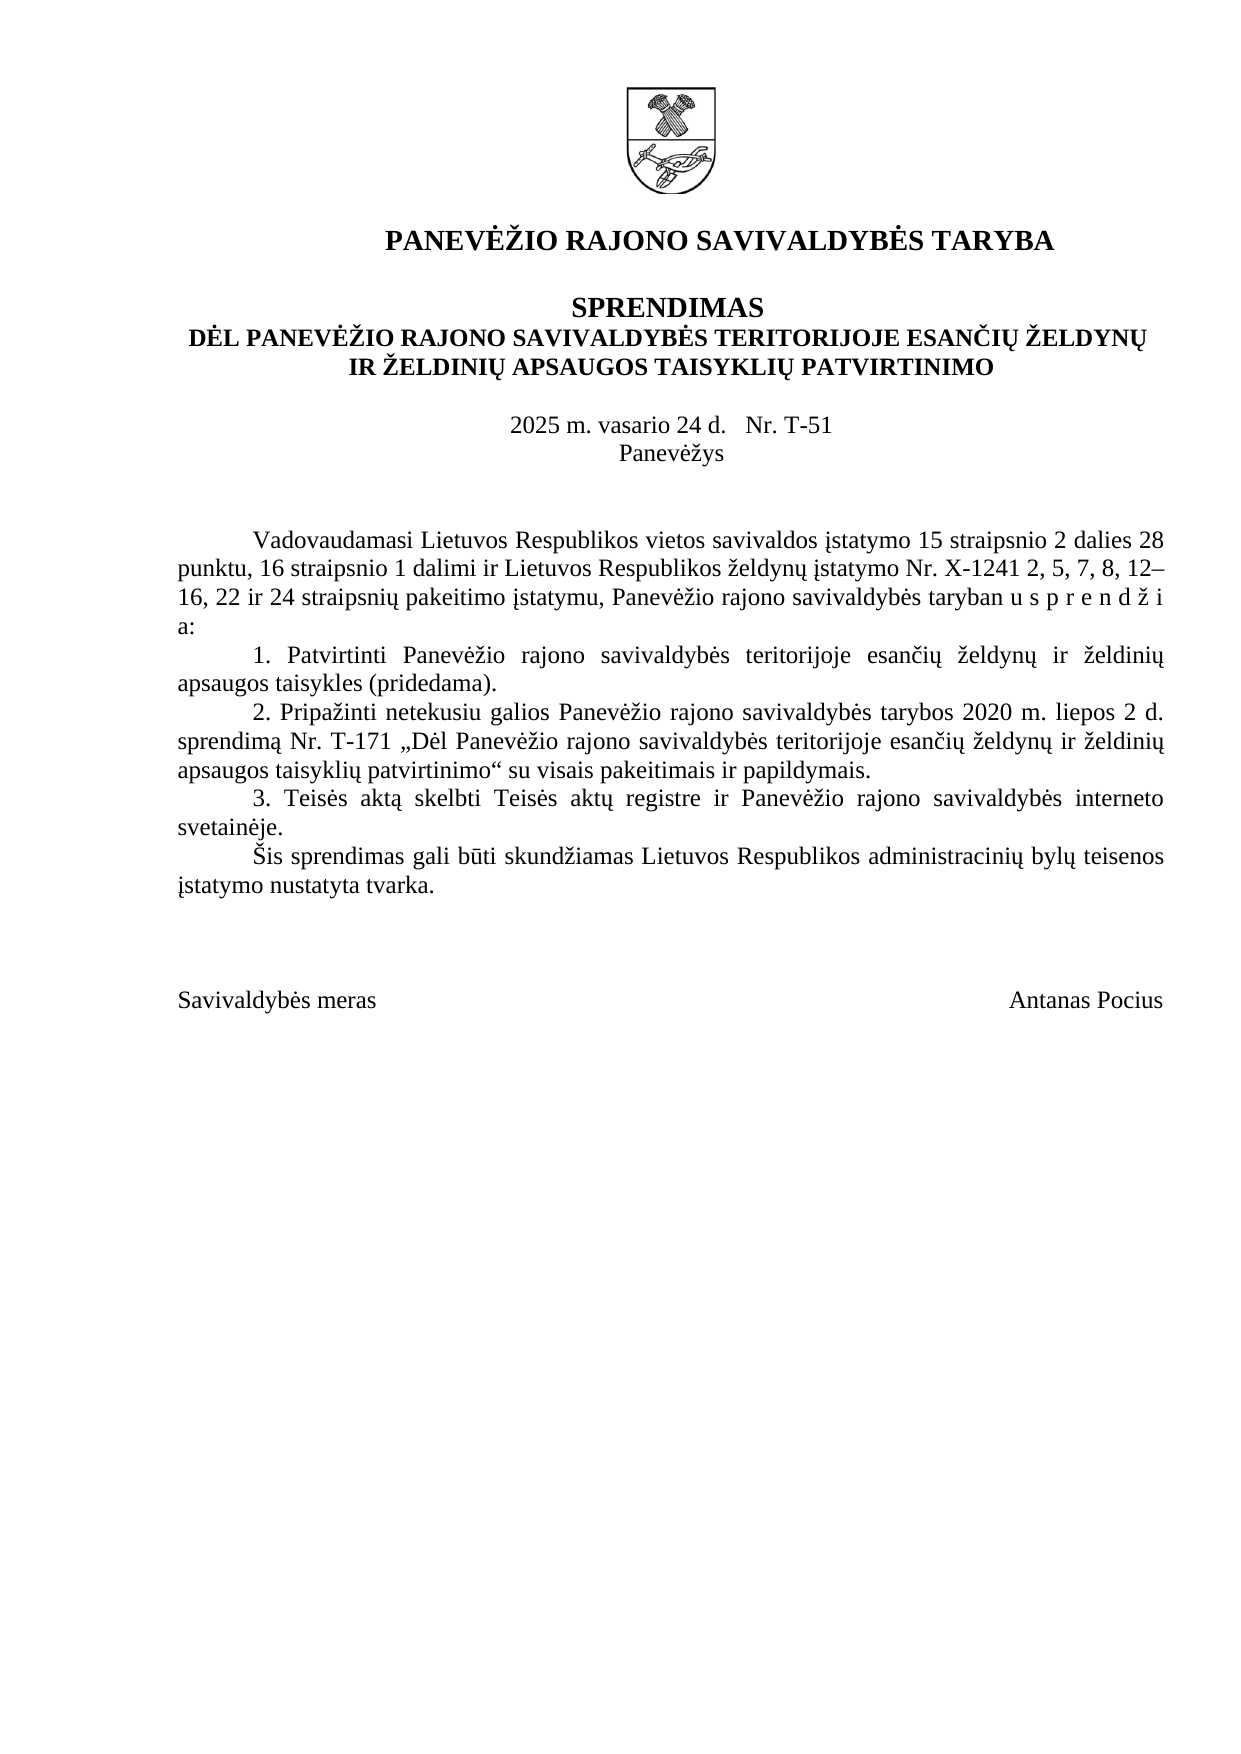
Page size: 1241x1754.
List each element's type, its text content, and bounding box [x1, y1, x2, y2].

text Savivaldybės meras Antanas Pocius [177, 985, 1165, 1013]
text 2025 m. vasario 24 d. Nr. T-51 [177, 410, 1165, 438]
text 1. Patvirtinti Panevėžio rajono savivaldybės teritorijoje esančių želdynų ir želdinių apsaugos taisykles (pridedama). [177, 640, 1165, 697]
text Vadovaudamasi Lietuvos Respublikos vietos savivaldos įstatymo 15 straipsnio 2 dalies 28 punktu, 16 straipsnio 1 dalimi ir Lietuvos Respublikos želdynų įstatymo Nr. X-1241 2, 5, 7, 8, 12–16, 22 ir 24 straipsnių pakeitimo įstatymu, Panevėžio rajono savivaldybės taryban u s p r e n d ž i a: [177, 525, 1165, 640]
text 2. Pripažinti netekusiu galios Panevėžio rajono savivaldybės tarybos 2020 m. liepos 2 d. sprendimą Nr. T-171 „Dėl Panevėžio rajono savivaldybės teritorijoje esančių želdynų ir želdinių apsaugos taisyklių patvirtinimo“ su visais pakeitimais ir papildymais. [177, 697, 1165, 783]
text DĖL PANEVĖŽIO RAJONO SAVIVALDYBĖS TERITORIJOJE ESANČIŲ ŽELDYNŲ [177, 323, 1165, 352]
text Panevėžys [177, 438, 1165, 467]
text SPRENDIMAS [177, 290, 1165, 323]
text 3. Teisės aktą skelbti Teisės aktų registre ir Panevėžio rajono savivaldybės interneto svetainėje. [177, 783, 1165, 841]
text PANEVĖŽIO RAJONO SAVIVALDYBĖS TARYBA [177, 223, 1165, 256]
text IR ŽELDINIŲ APSAUGOS TAISYKLIŲ PATVIRTINIMO [177, 352, 1165, 381]
text Šis sprendimas gali būti skundžiamas Lietuvos Respublikos administracinių bylų teisenos įstatymo nustatyta tvarka. [177, 841, 1165, 898]
